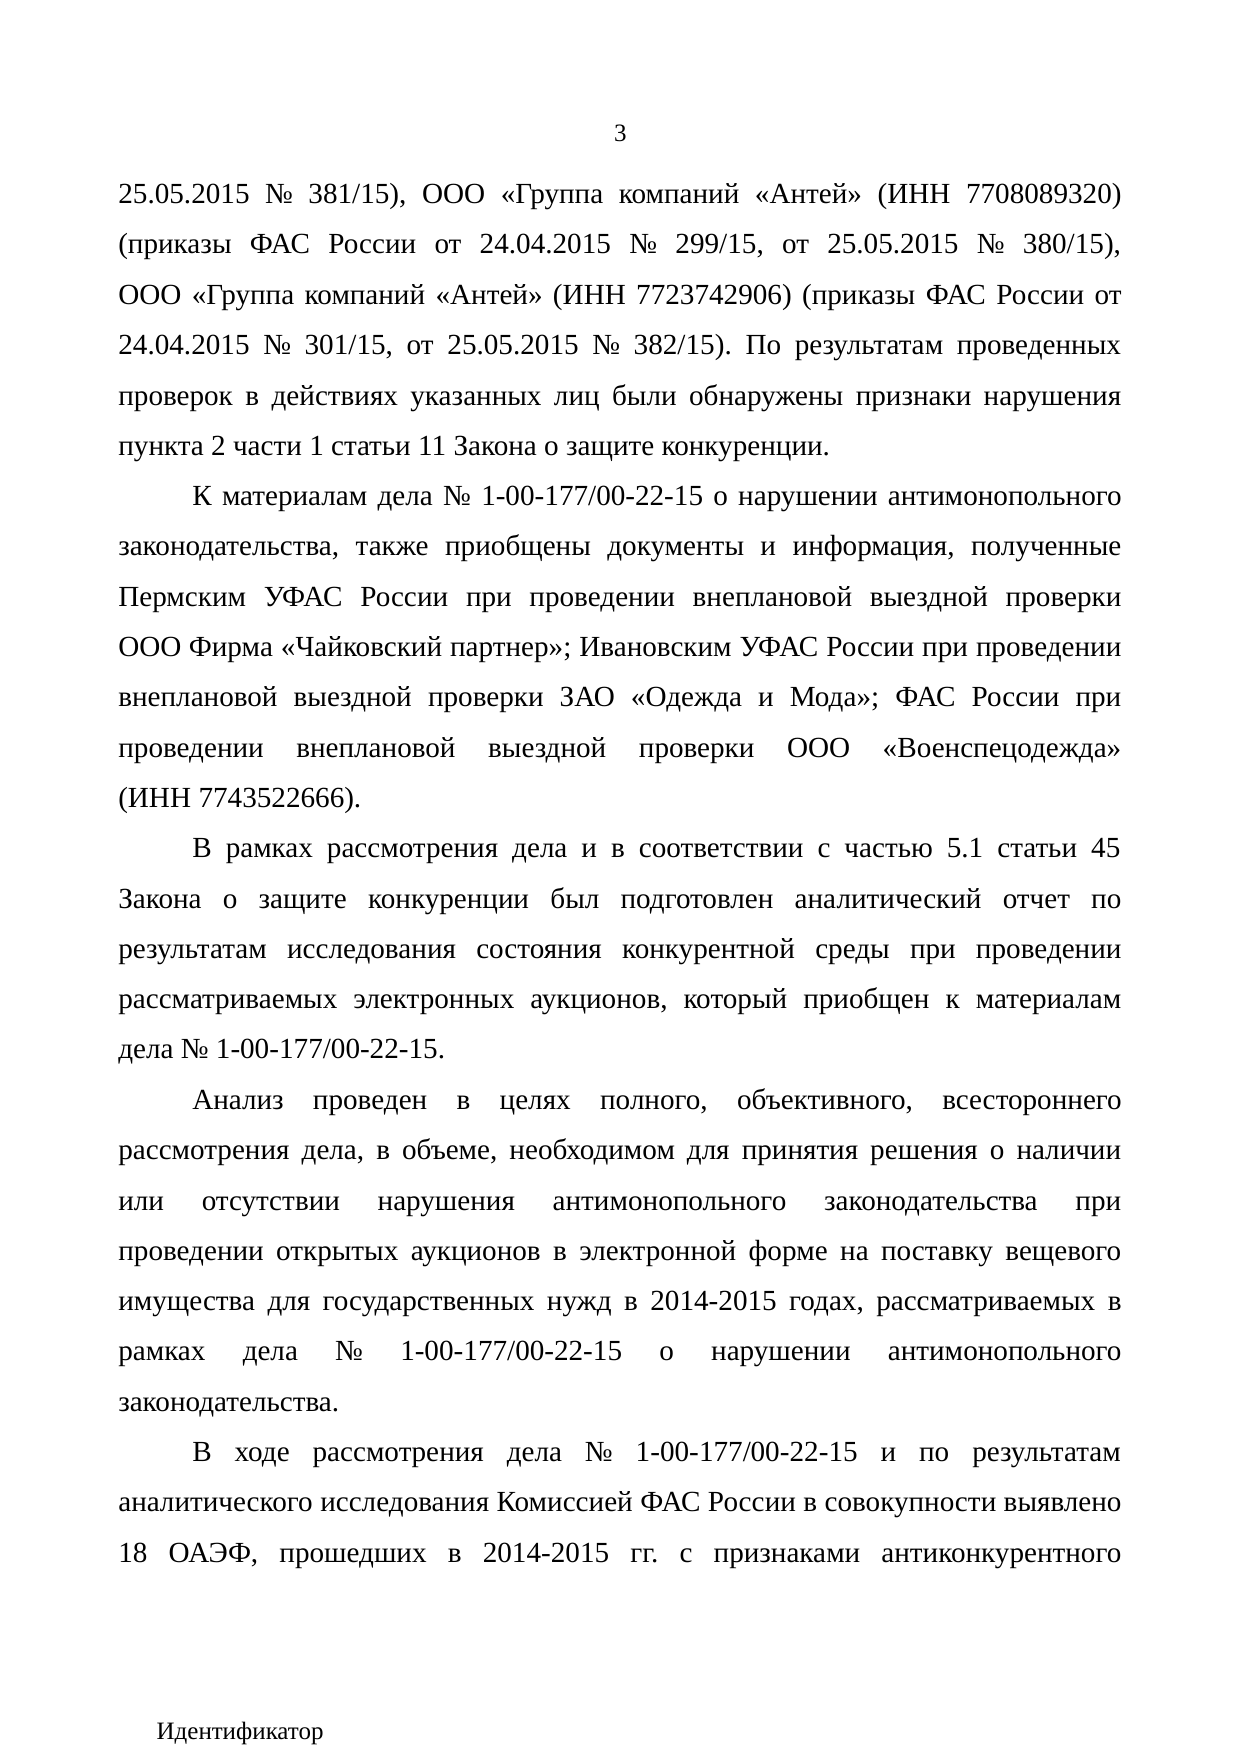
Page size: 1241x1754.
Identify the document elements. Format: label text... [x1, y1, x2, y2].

text В ходе рассмотрения дела № 1-00-177/00-22-15 и по результатам аналитического исследования Комиссией ФАС России в совокупности выявлено 18 ОАЭФ, прошедших в 2014-2015 гг. с признаками антиконкурентного [118, 1434, 1122, 1568]
text Анализ проведен в целях полного, объективного, всестороннего рассмотрения дела, в объеме, необходимом для принятия решения о наличии или отсутствии нарушения антимонопольного законодательства при проведении открытых аукционов в электронной форме на поставку вещевого имущества для государственных нужд в 2014-2015 годах, рассматриваемых в рамках дела № 1-00-177/00-22-15 о нарушении антимонопольного законодательства. [118, 1082, 1122, 1417]
text В рамках рассмотрения дела и в соответствии с частью 5.1 статьи 45 Закона о защите конкуренции был подготовлен аналитический отчет по результатам исследования состояния конкурентной среды при проведении рассматриваемых электронных аукционов, который приобщен к материалам дела № 1-00-177/00-22-15. [118, 830, 1122, 1065]
text К материалам дела № 1-00-177/00-22-15 о нарушении антимонопольного законодательства, также приобщены документы и информация, полученные Пермским УФАС России при проведении внеплановой выездной проверки ООО Фирма «Чайковский партнер»; Ивановским УФАС России при проведении внеплановой выездной проверки ЗАО «Одежда и Мода»; ФАС России при проведении внеплановой выездной проверки ООО «Военспецодежда» (ИНН 7743522666). [118, 478, 1122, 814]
text 25.05.2015 № 381/15), ООО «Группа компаний «Антей» (ИНН 7708089320) (приказы ФАС России от 24.04.2015 № 299/15, от 25.05.2015 № 380/15), ООО «Группа компаний «Антей» (ИНН 7723742906) (приказы ФАС России от 24.04.2015 № 301/15, от 25.05.2015 № 382/15). По результатам проведенных проверок в действиях указанных лиц были обнаружены признаки нарушения пункта 2 части 1 статьи 11 Закона о защите конкуренции. [118, 176, 1122, 461]
